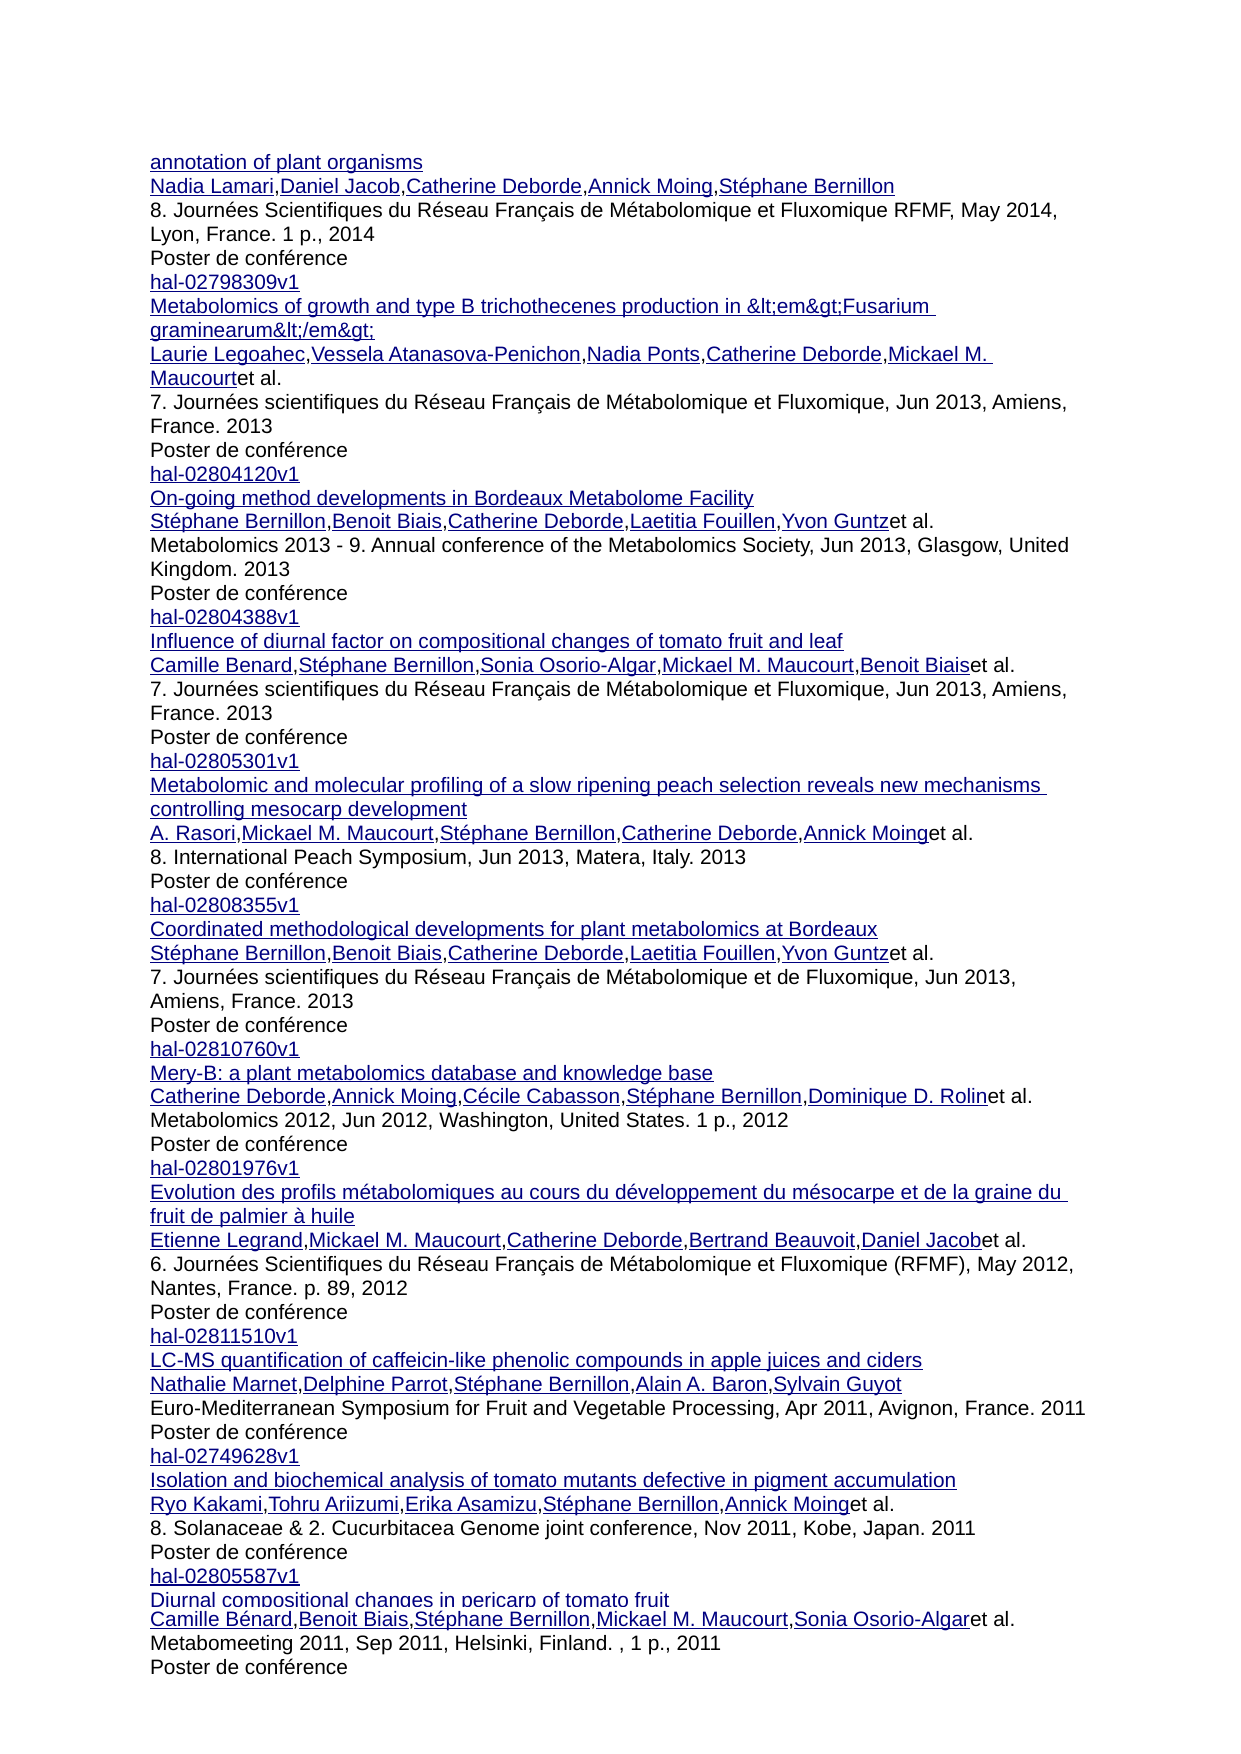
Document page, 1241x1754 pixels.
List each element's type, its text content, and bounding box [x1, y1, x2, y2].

table_cell Evolution des profils métabolomiques au cours du développement du mésocarpe et de la graine du fruit de palmier à huile Etienne Legrand,Mickael M. Maucourt,Catherine Deborde,Bertrand Beauvoit,Daniel Jacobet al. 6. Journées Scientifiques du Réseau Français de Métabolomique et Fluxomique (RFMF), May 2012, Nantes, France. p. 89, 2012 Poster de conférence hal-02811510v1 [150, 1180, 1090, 1348]
table_cell Metabolomics of growth and type B trichothecenes production in &lt;em&gt;Fusarium graminearum&lt;/em&gt; Laurie Legoahec,Vessela Atanasova-Penichon,Nadia Ponts,Catherine Deborde,Mickael M. Maucourtet al. 7. Journées scientifiques du Réseau Français de Métabolomique et Fluxomique, Jun 2013, Amiens, France. 2013 Poster de conférence hal-02804120v1 [150, 294, 1090, 485]
table_cell annotation of plant organisms Nadia Lamari,Daniel Jacob,Catherine Deborde,Annick Moing,Stéphane Bernillon 8. Journées Scientifiques du Réseau Français de Métabolomique et Fluxomique RFMF, May 2014, Lyon, France. 1 p., 2014 Poster de conférence hal-02798309v1 [150, 150, 1090, 294]
table_cell Coordinated methodological developments for plant metabolomics at Bordeaux Stéphane Bernillon,Benoit Biais,Catherine Deborde,Laetitia Fouillen,Yvon Guntzet al. 7. Journées scientifiques du Réseau Français de Métabolomique et de Fluxomique, Jun 2013, Amiens, France. 2013 Poster de conférence hal-02810760v1 [150, 917, 1090, 1060]
table_cell On-going method developments in Bordeaux Metabolome Facility Stéphane Bernillon,Benoit Biais,Catherine Deborde,Laetitia Fouillen,Yvon Guntzet al. Metabolomics 2013 - 9. Annual conference of the Metabolomics Society, Jun 2013, Glasgow, United Kingdom. 2013 Poster de conférence hal-02804388v1 [150, 485, 1090, 629]
table_cell Influence of diurnal factor on compositional changes of tomato fruit and leaf Camille Benard,Stéphane Bernillon,Sonia Osorio-Algar,Mickael M. Maucourt,Benoit Biaiset al. 7. Journées scientifiques du Réseau Français de Métabolomique et Fluxomique, Jun 2013, Amiens, France. 2013 Poster de conférence hal-02805301v1 [150, 629, 1090, 773]
table_cell LC-MS quantification of caffeicin-like phenolic compounds in apple juices and ciders Nathalie Marnet,Delphine Parrot,Stéphane Bernillon,Alain A. Baron,Sylvain Guyot Euro-Mediterranean Symposium for Fruit and Vegetable Processing, Apr 2011, Avignon, France. 2011 Poster de conférence hal-02749628v1 [150, 1348, 1090, 1468]
table_cell Isolation and biochemical analysis of tomato mutants defective in pigment accumulation Ryo Kakami,Tohru Ariizumi,Erika Asamizu,Stéphane Bernillon,Annick Moinget al. 8. Solanaceae & 2. Cucurbitacea Genome joint conference, Nov 2011, Kobe, Japan. 2011 Poster de conférence hal-02805587v1 [150, 1468, 1090, 1587]
table_cell Diurnal compositional changes in pericarp of tomato fruit Camille Bénard,Benoit Biais,Stéphane Bernillon,Mickael M. Maucourt,Sonia Osorio-Algaret al. Metabomeeting 2011, Sep 2011, Helsinki, Finland. , 1 p., 2011 Poster de conférence [150, 1588, 1090, 1679]
table_cell Mery-B: a plant metabolomics database and knowledge base Catherine Deborde,Annick Moing,Cécile Cabasson,Stéphane Bernillon,Dominique D. Rolinet al. Metabolomics 2012, Jun 2012, Washington, United States. 1 p., 2012 Poster de conférence hal-02801976v1 [150, 1060, 1090, 1180]
table_cell Metabolomic and molecular profiling of a slow ripening peach selection reveals new mechanisms controlling mesocarp development A. Rasori,Mickael M. Maucourt,Stéphane Bernillon,Catherine Deborde,Annick Moinget al. 8. International Peach Symposium, Jun 2013, Matera, Italy. 2013 Poster de conférence hal-02808355v1 [150, 773, 1090, 917]
